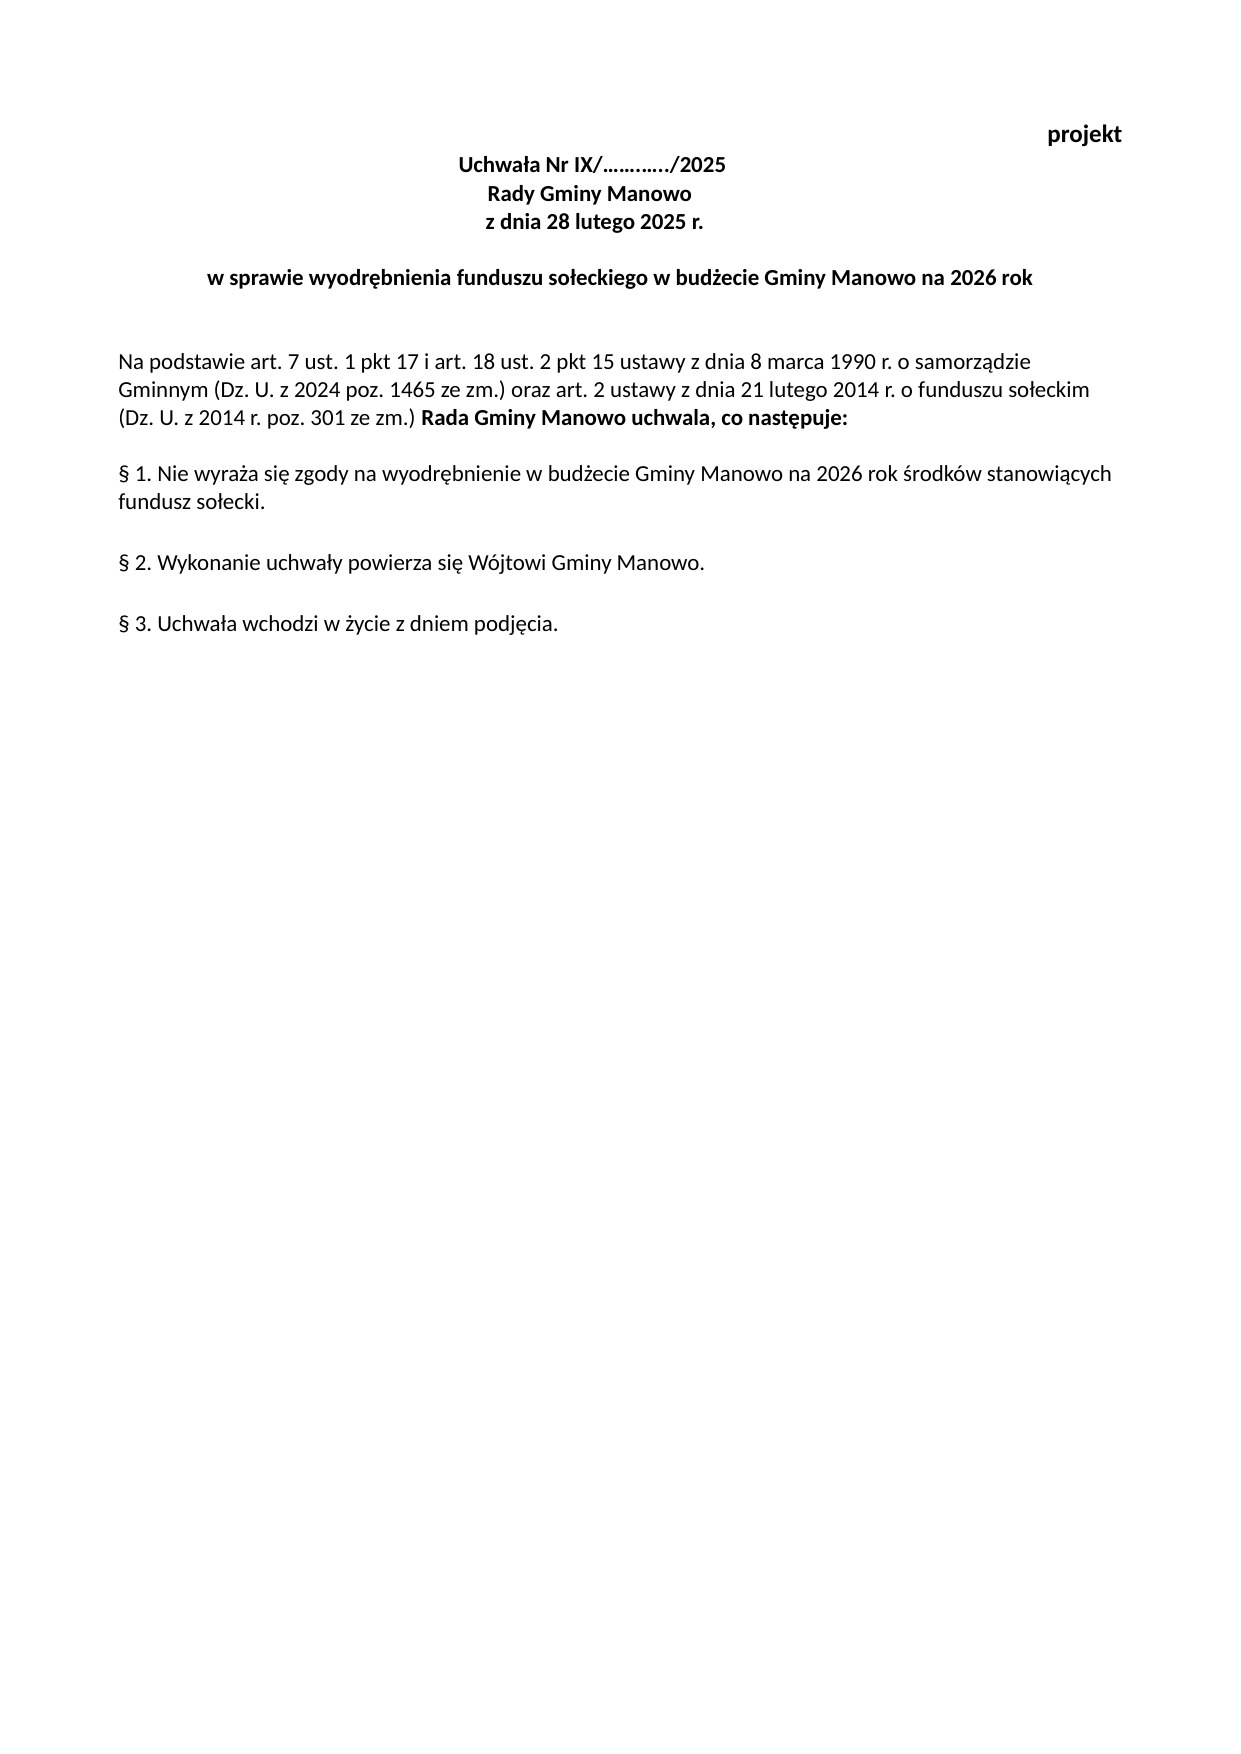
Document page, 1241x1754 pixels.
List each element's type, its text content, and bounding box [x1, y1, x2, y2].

text projekt [118, 118, 1122, 149]
text § 3. Uchwała wchodzi w życie z dniem podjęcia. [118, 609, 1122, 637]
text Na podstawie art. 7 ust. 1 pkt 17 i art. 18 ust. 2 pkt 15 ustawy z dnia 8 marca 1990 r. o samorządzie Gminnym (Dz. U. z 2024 poz. 1465 ze zm.) oraz art. 2 ustawy z dnia 21 lutego 2014 r. o funduszu sołeckim (Dz. U. z 2014 r. poz. 301 ze zm.) Rada Gminy Manowo uchwala, co następuje: [118, 347, 1122, 431]
text § 1. Nie wyraża się zgody na wyodrębnienie w budżecie Gminy Manowo na 2026 rok środków stanowiących fundusz sołecki. [118, 459, 1122, 515]
text Rady Gminy Manowo [118, 179, 1122, 207]
text Uchwała Nr IX/…….…../2025 [118, 149, 1122, 179]
text z dnia 28 lutego 2025 r. [118, 207, 1122, 235]
text w sprawie wyodrębnienia funduszu sołeckiego w budżecie Gminy Manowo na 2026 rok [118, 263, 1122, 291]
text § 2. Wykonanie uchwały powierza się Wójtowi Gminy Manowo. [118, 548, 1122, 576]
